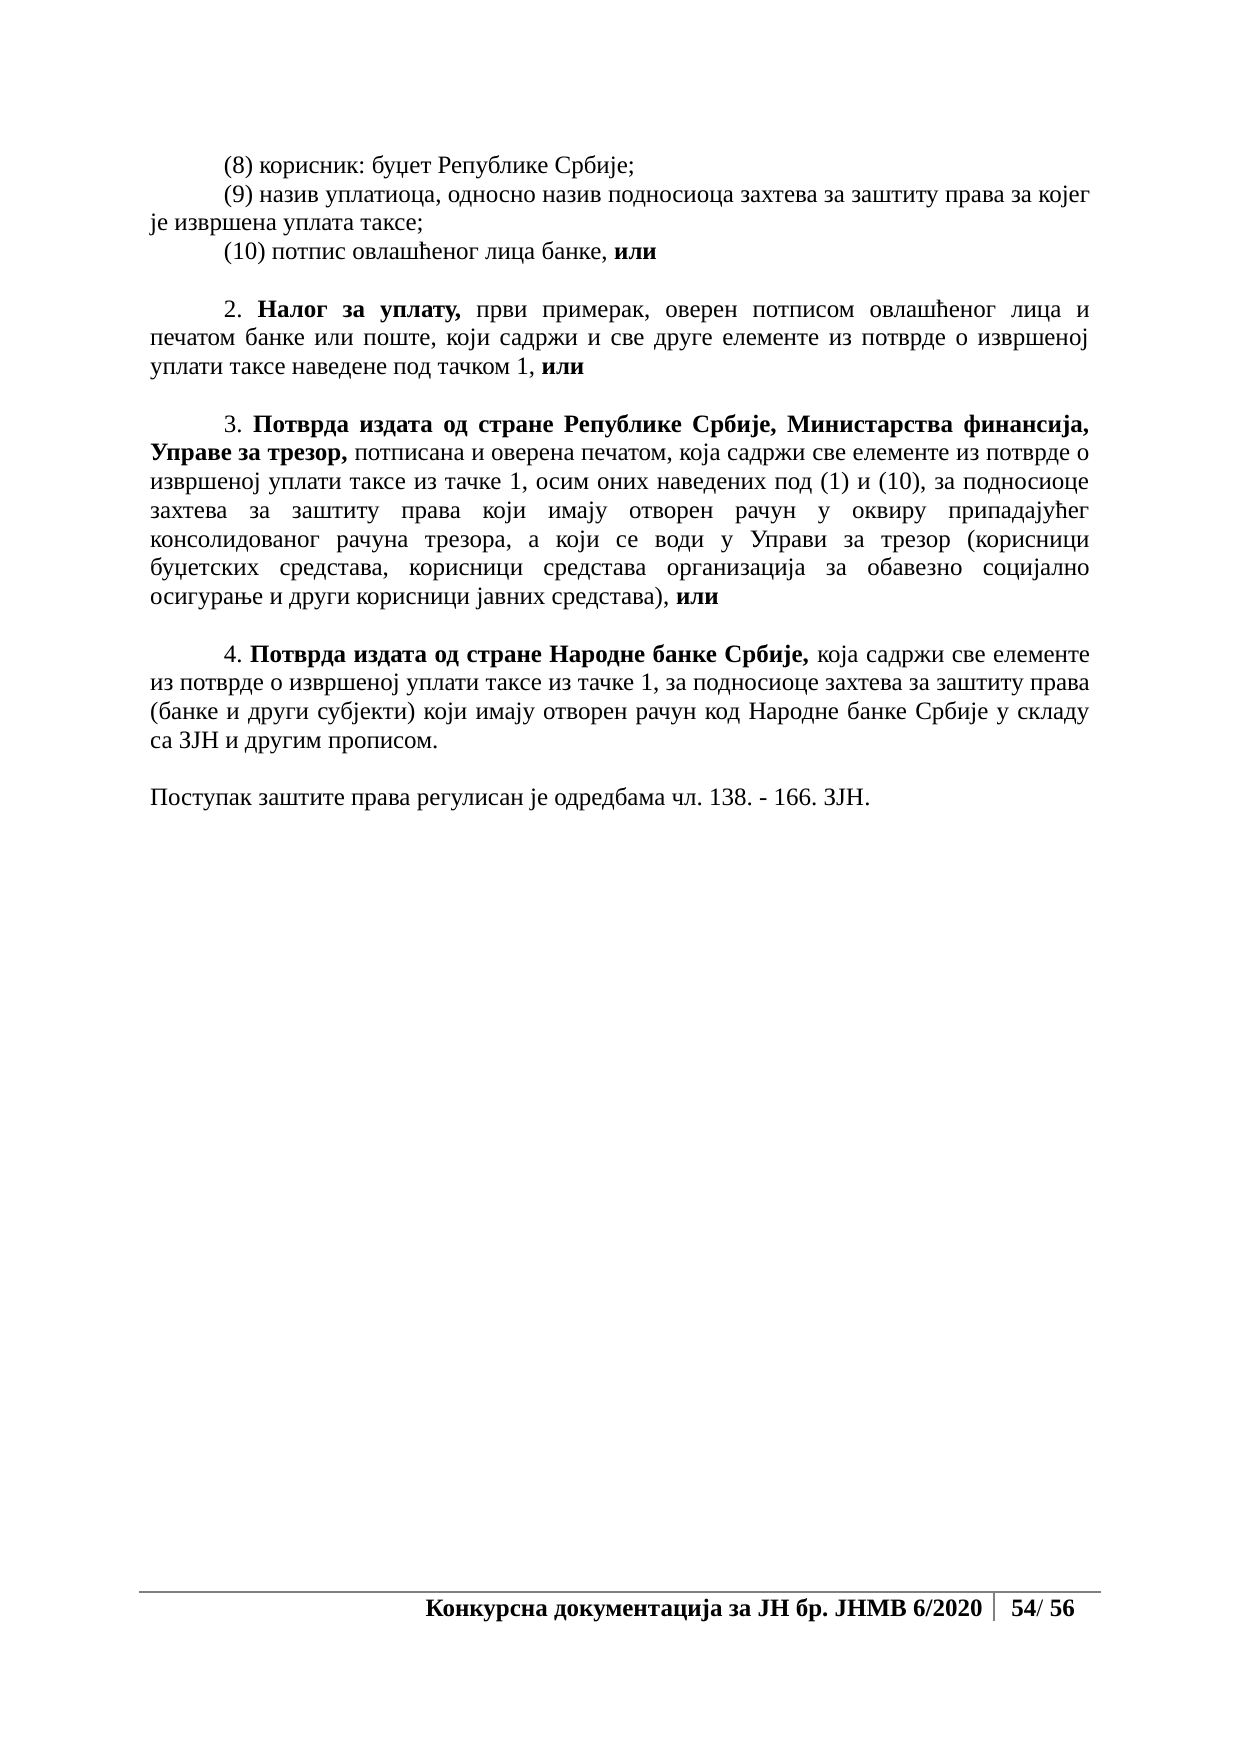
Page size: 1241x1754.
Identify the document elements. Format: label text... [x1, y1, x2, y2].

text (8) корисник: буџет Републике Србије; [150, 150, 1090, 179]
text (10) потпис овлашћеног лица банке, или [150, 236, 1090, 265]
text 3. Потврда издата од стране Републике Србије, Министарства финансија, Управе за трезор, потписана и оверена печатом, која садржи све елементе из потврде о извршеној уплати таксе из тачке 1, осим оних наведених под (1) и (10), за подносиоце захтева за заштиту права који имају отворен рачун у оквиру припадајућег консолидованог рачуна трезора, а који се води у Управи за трезор (корисници буџетских средстава, корисници средстава организација за обавезно социјално осигурање и други корисници јавних средстава), или [150, 409, 1090, 610]
text (9) назив уплатиоца, односно назив подносиоца захтева за заштиту права за којег је извршена уплата таксе; [150, 179, 1090, 236]
text 4. Потврда издата од стране Народне банке Србије, која садржи све елементе из потврде о извршеној уплати таксе из тачке 1, за подносиоце захтева за заштиту права (банке и други субјекти) који имају отворен рачун код Народне банке Србије у складу са ЗЈН и другим прописом. [150, 639, 1090, 754]
text 2. Налог за уплату, први примерак, оверен потписом овлашћеног лица и печатом банке или поште, који садржи и све друге елементе из потврде о извршеној уплати таксе наведене под тачком 1, или [150, 294, 1090, 380]
text Поступак заштите права регулисан је одредбама чл. 138. - 166. ЗЈН. [150, 782, 1090, 811]
